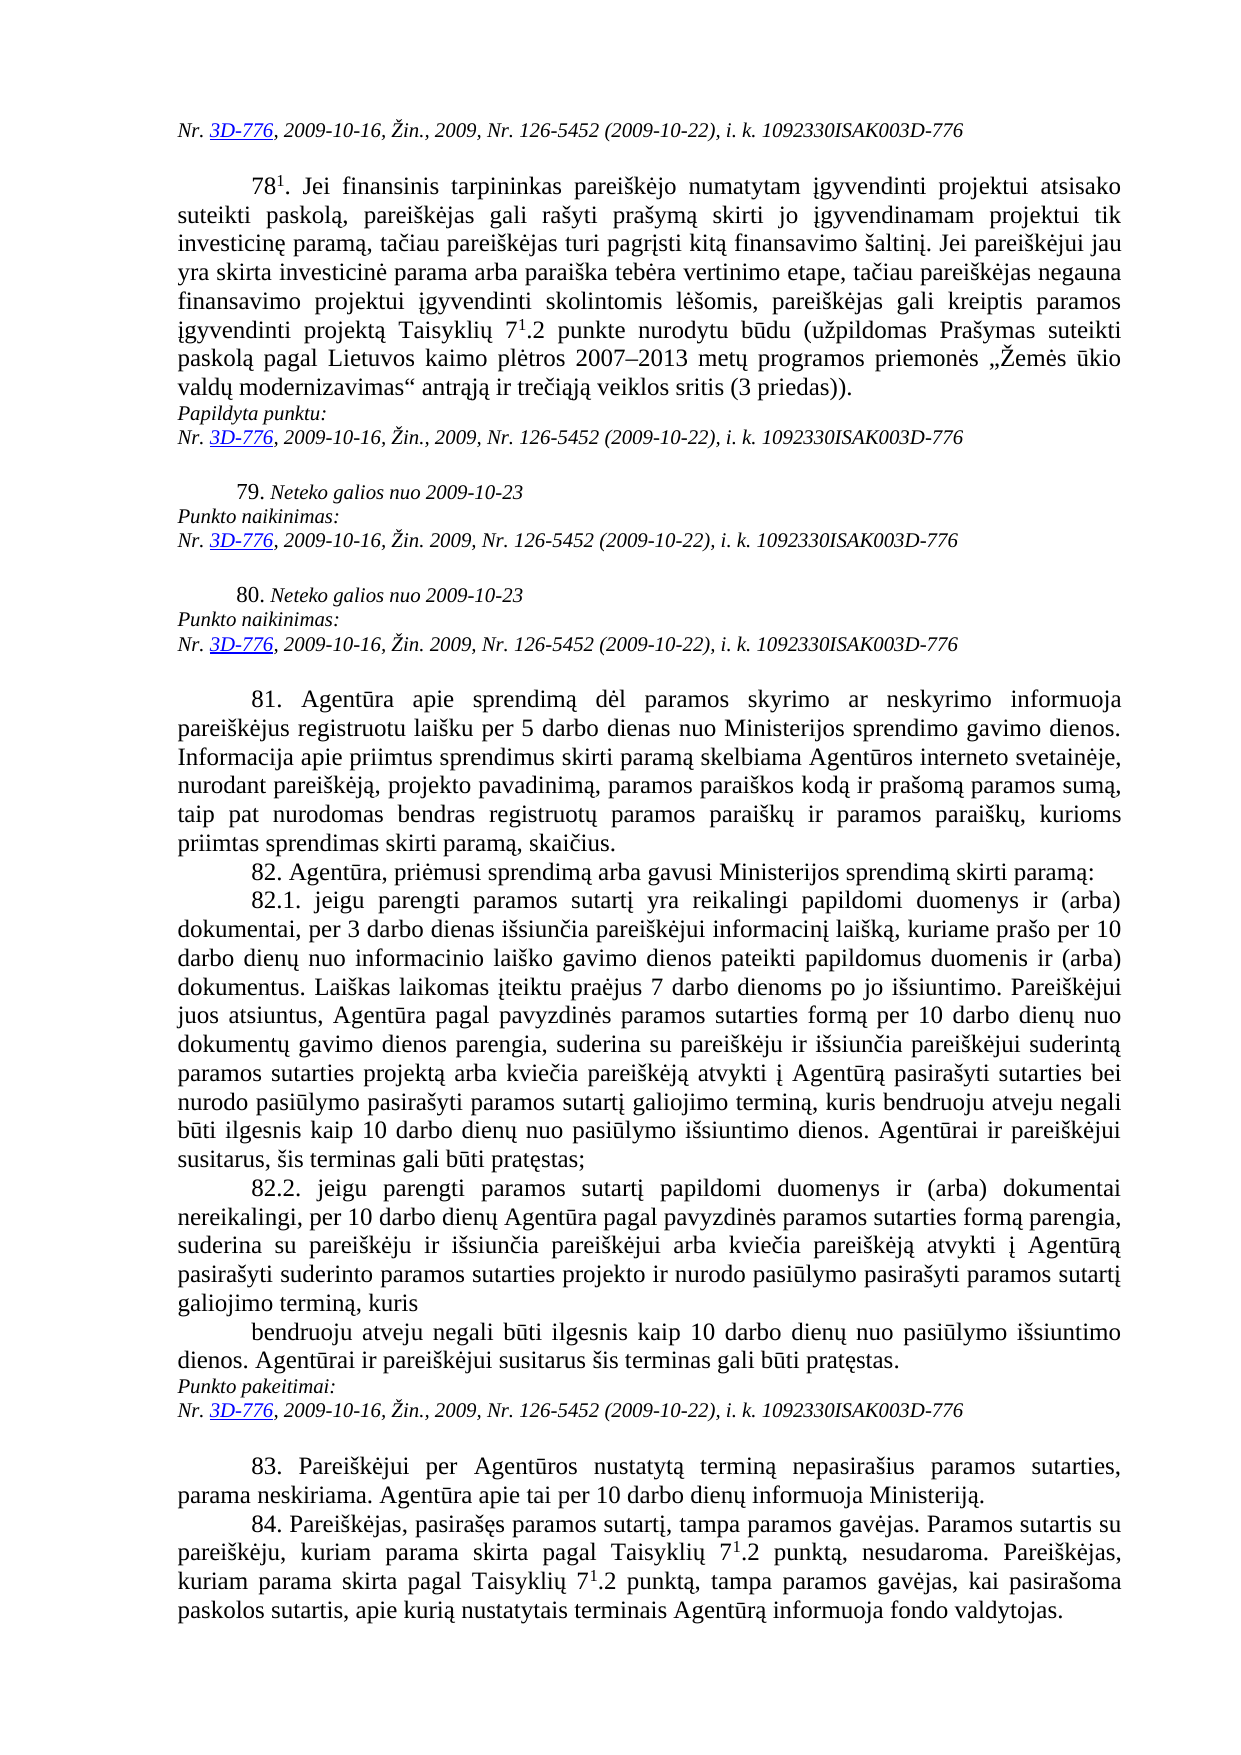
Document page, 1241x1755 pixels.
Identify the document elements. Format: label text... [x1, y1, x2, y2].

text Nr. 3D-776, 2009-10-16, Žin., 2009, Nr. 126-5452 (2009-10-22), i. k. 1092330ISAK003D-776 [177, 1398, 1122, 1422]
text bendruoju atveju negali būti ilgesnis kaip 10 darbo dienų nuo pasiūlymo išsiuntimo dienos. Agentūrai ir pareiškėjui susitarus šis terminas gali būti pratęstas. [177, 1317, 1122, 1374]
text Punkto pakeitimai: [177, 1374, 1122, 1398]
text Nr. 3D-776, 2009-10-16, Žin. 2009, Nr. 126-5452 (2009-10-22), i. k. 1092330ISAK003D-776 [177, 631, 1122, 656]
text 82. Agentūra, priėmusi sprendimą arba gavusi Ministerijos sprendimą skirti paramą: [177, 857, 1122, 886]
text 81. Agentūra apie sprendimą dėl paramos skyrimo ar neskyrimo informuoja pareiškėjus registruotu laišku per 5 darbo dienas nuo Ministerijos sprendimo gavimo dienos. Informacija apie priimtus sprendimus skirti paramą skelbiama Agentūros interneto svetainėje, nurodant pareiškėją, projekto pavadinimą, paramos paraiškos kodą ir prašomą paramos sumą, taip pat nurodomas bendras registruotų paramos paraiškų ir paramos paraiškų, kurioms priimtas sprendimas skirti paramą, skaičius. [177, 684, 1122, 857]
text Punkto naikinimas: [177, 504, 1122, 528]
text Nr. 3D-776, 2009-10-16, Žin. 2009, Nr. 126-5452 (2009-10-22), i. k. 1092330ISAK003D-776 [177, 528, 1122, 552]
text Nr. 3D-776, 2009-10-16, Žin., 2009, Nr. 126-5452 (2009-10-22), i. k. 1092330ISAK003D-776 [177, 118, 1122, 142]
text Nr. 3D-776, 2009-10-16, Žin., 2009, Nr. 126-5452 (2009-10-22), i. k. 1092330ISAK003D-776 [177, 425, 1122, 449]
text 82.1. jeigu parengti paramos sutartį yra reikalingi papildomi duomenys ir (arba) dokumentai, per 3 darbo dienas išsiunčia pareiškėjui informacinį laišką, kuriame prašo per 10 darbo dienų nuo informacinio laiško gavimo dienos pateikti papildomus duomenis ir (arba) dokumentus. Laiškas laikomas įteiktu praėjus 7 darbo dienoms po jo išsiuntimo. Pareiškėjui juos atsiuntus, Agentūra pagal pavyzdinės paramos sutarties formą per 10 darbo dienų nuo dokumentų gavimo dienos parengia, suderina su pareiškėju ir išsiunčia pareiškėjui suderintą paramos sutarties projektą arba kviečia pareiškėją atvykti į Agentūrą pasirašyti sutarties bei nurodo pasiūlymo pasirašyti paramos sutartį galiojimo terminą, kuris bendruoju atveju negali būti ilgesnis kaip 10 darbo dienų nuo pasiūlymo išsiuntimo dienos. Agentūrai ir pareiškėjui susitarus, šis terminas gali būti pratęstas; [177, 886, 1122, 1173]
text 80. Neteko galios nuo 2009-10-23 [177, 581, 1122, 607]
text Punkto naikinimas: [177, 607, 1122, 631]
text 781. Jei finansinis tarpininkas pareiškėjo numatytam įgyvendinti projektui atsisako suteikti paskolą, pareiškėjas gali rašyti prašymą skirti jo įgyvendinamam projektui tik investicinę paramą, tačiau pareiškėjas turi pagrįsti kitą finansavimo šaltinį. Jei pareiškėjui jau yra skirta investicinė parama arba paraiška tebėra vertinimo etape, tačiau pareiškėjas negauna finansavimo projektui įgyvendinti skolintomis lėšomis, pareiškėjas gali kreiptis paramos įgyvendinti projektą Taisyklių 71.2 punkte nurodytu būdu (užpildomas Prašymas suteikti paskolą pagal Lietuvos kaimo plėtros 2007–2013 metų programos priemonės „Žemės ūkio valdų modernizavimas“ antrąją ir trečiąją veiklos sritis (3 priedas)). [177, 171, 1122, 401]
text 83. Pareiškėjui per Agentūros nustatytą terminą nepasirašius paramos sutarties, parama neskiriama. Agentūra apie tai per 10 darbo dienų informuoja Ministeriją. [177, 1451, 1122, 1509]
text 84. Pareiškėjas, pasirašęs paramos sutartį, tampa paramos gavėjas. Paramos sutartis su pareiškėju, kuriam parama skirta pagal Taisyklių 71.2 punktą, nesudaroma. Pareiškėjas, kuriam parama skirta pagal Taisyklių 71.2 punktą, tampa paramos gavėjas, kai pasirašoma paskolos sutartis, apie kurią nustatytais terminais Agentūrą informuoja fondo valdytojas. [177, 1509, 1122, 1624]
text 79. Neteko galios nuo 2009-10-23 [177, 478, 1122, 504]
text Papildyta punktu: [177, 401, 1122, 425]
text 82.2. jeigu parengti paramos sutartį papildomi duomenys ir (arba) dokumentai nereikalingi, per 10 darbo dienų Agentūra pagal pavyzdinės paramos sutarties formą parengia, suderina su pareiškėju ir išsiunčia pareiškėjui arba kviečia pareiškėją atvykti į Agentūrą pasirašyti suderinto paramos sutarties projekto ir nurodo pasiūlymo pasirašyti paramos sutartį galiojimo terminą, kuris [177, 1173, 1122, 1317]
